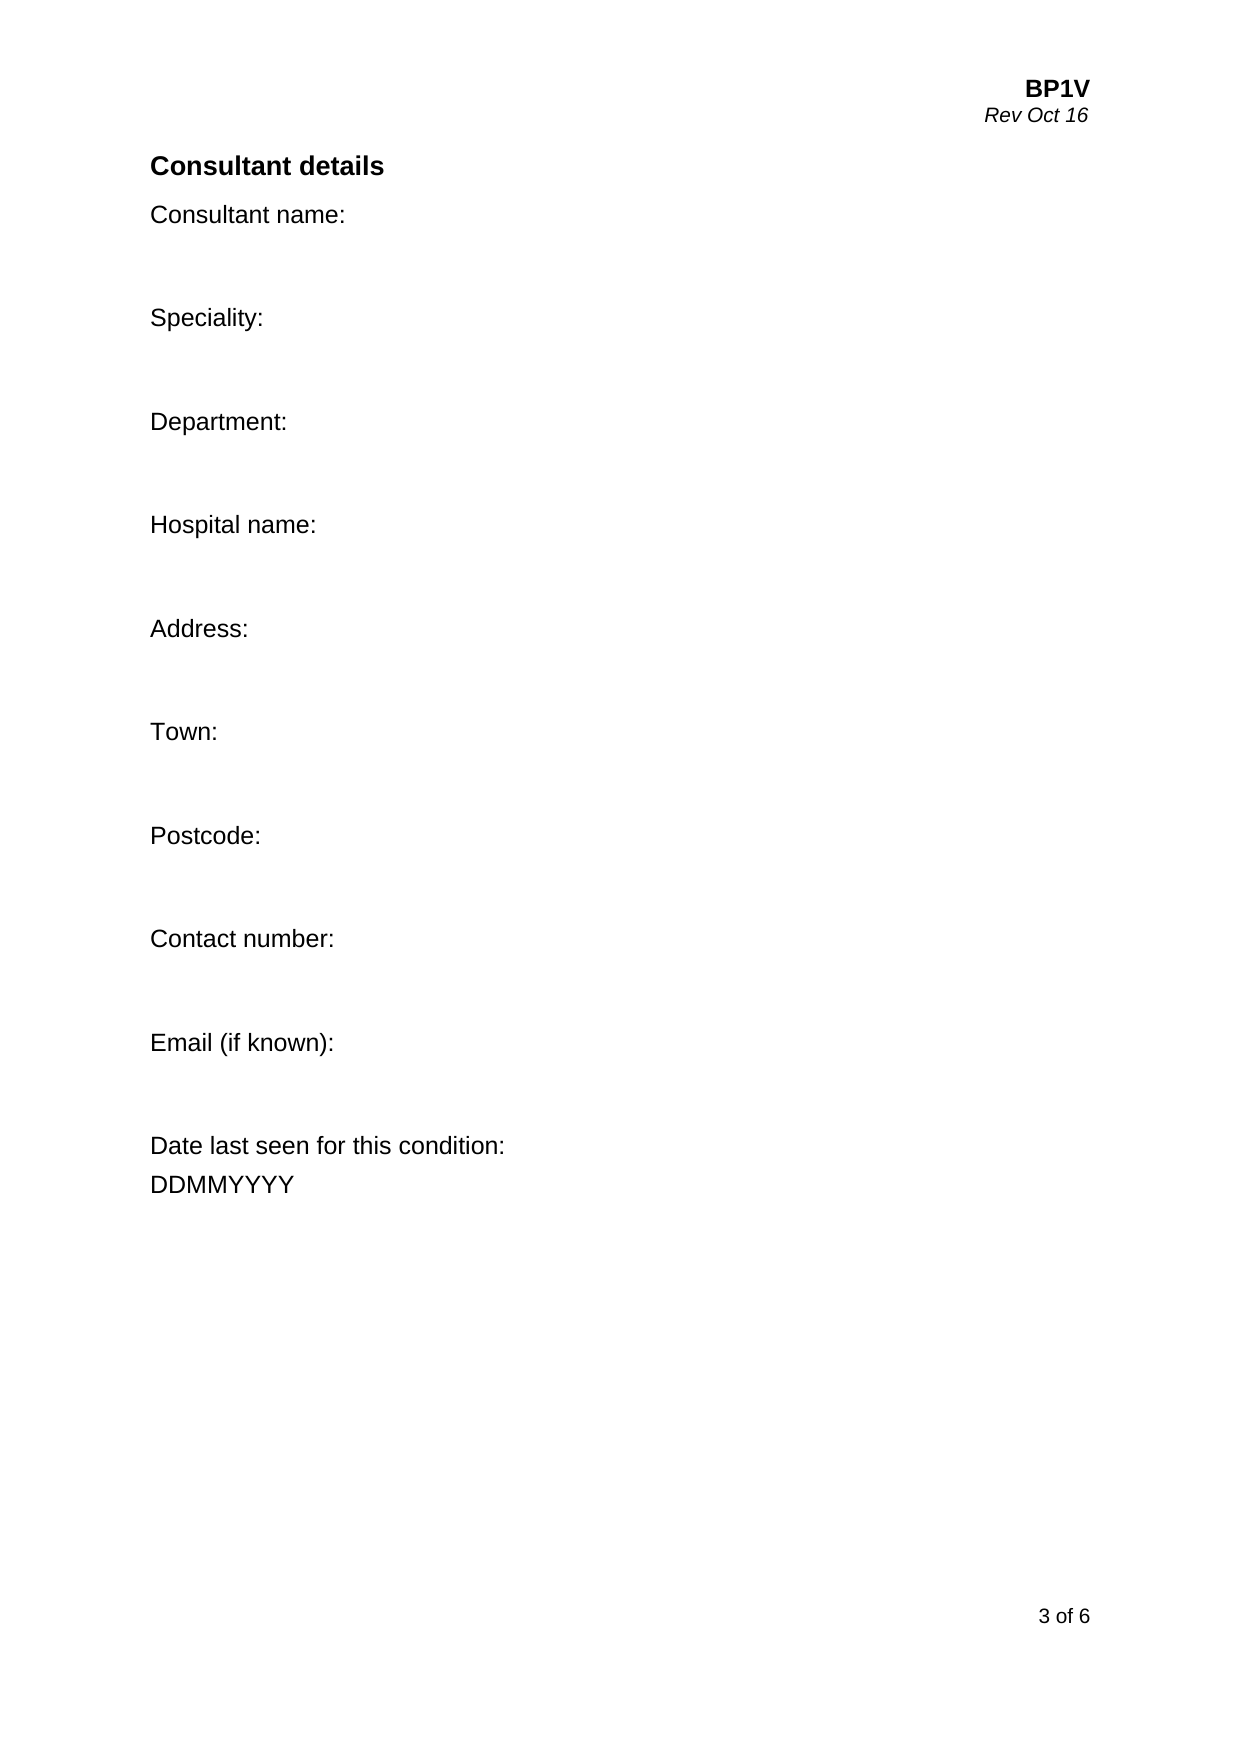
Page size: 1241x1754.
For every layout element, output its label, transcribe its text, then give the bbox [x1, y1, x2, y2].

text Consultant details [150, 150, 1090, 181]
text Date last seen for this condition: [150, 1131, 1090, 1160]
text Address: [150, 614, 1090, 642]
text Department: [150, 407, 1090, 436]
text Speciality: [150, 303, 1090, 332]
text DDMMYYYY [150, 1170, 1090, 1199]
text Email (if known): [150, 1027, 1090, 1056]
text Contact number: [150, 924, 1090, 953]
text Consultant name: [150, 200, 1090, 229]
text Hospital name: [150, 510, 1090, 539]
text Town: [150, 717, 1090, 746]
text Postcode: [150, 821, 1090, 849]
